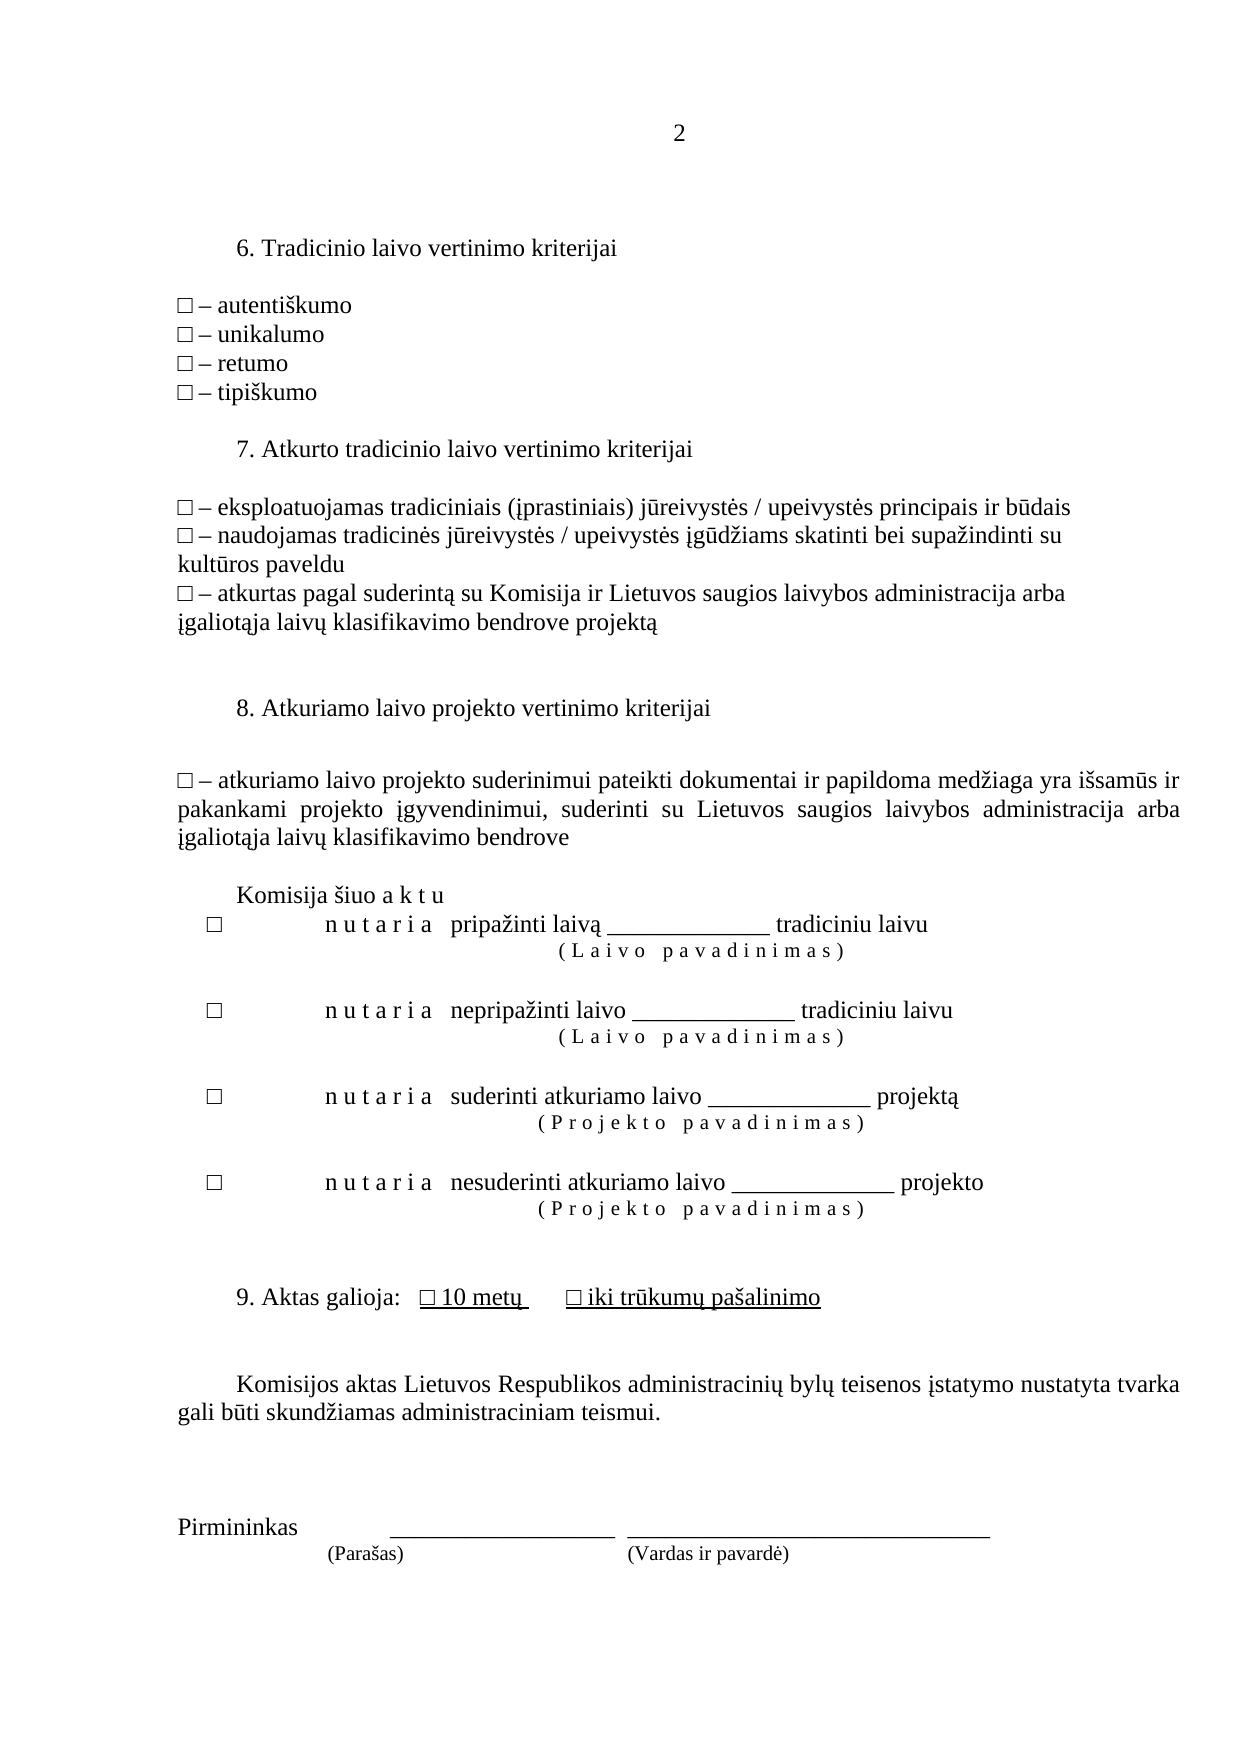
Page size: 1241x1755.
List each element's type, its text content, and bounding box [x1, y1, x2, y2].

table_cell □ – atkurtas pagal suderintą su Komisija ir Lietuvos saugios laivybos administracija arba įgaliotąja laivų klasifikavimo bendrove projektą [177, 578, 1122, 636]
table_cell □ – autentiškumo □ – unikalumo [177, 291, 1122, 348]
table_cell (Projekto pavadinimas) [325, 1196, 1077, 1225]
table_cell nutaria nesuderinti atkuriamo laivo _____________ projekto [325, 1168, 1077, 1196]
table_header [177, 463, 1122, 492]
table_cell nutaria suderinti atkuriamo laivo _____________ projektą [325, 1081, 1077, 1110]
table_cell □ – tipiškumo [177, 377, 1122, 406]
table_cell [177, 938, 325, 995]
table_cell □ – eksploatuojamas tradiciniais (įprastiniais) jūreivystės / upeivystės principais ir būdais □ – naudojamas tradicinės jūreivystės / upeivystės įgūdžiams skatinti bei supažindinti su kultūros paveldu [177, 492, 1122, 578]
text Komisija šiuo aktu [177, 880, 1181, 909]
text 7. Atkurto tradicinio laivo vertinimo kriterijai [177, 434, 1181, 463]
table_cell (Projekto pavadinimas) [325, 1110, 1077, 1167]
table_cell [177, 1024, 325, 1081]
text Komisijos aktas Lietuvos Respublikos administracinių bylų teisenos įstatymo nustatyta tvarka gali būti skundžiamas administraciniam teismui. [177, 1369, 1181, 1426]
text □ – atkuriamo laivo projekto suderinimui pateikti dokumentai ir papildoma medžiaga yra išsamūs ir pakankami projekto įgyvendinimui, suderinti su Lietuvos saugios laivybos administracija arba įgaliotąja laivų klasifikavimo bendrove [177, 765, 1181, 851]
table_cell nutaria nepripažinti laivo _____________ tradiciniu laivu [325, 995, 1077, 1024]
table_cell □ [177, 1081, 325, 1110]
table_cell (Laivo pavadinimas) [325, 938, 1077, 995]
table_header □ [177, 909, 325, 937]
table_cell □ – retumo [177, 348, 1122, 377]
text 6. Tradicinio laivo vertinimo kriterijai [177, 233, 1181, 262]
text 9. Aktas galioja: □ 10 metų □ iki trūkumų pašalinimo [177, 1282, 1181, 1311]
table_header nutaria pripažinti laivą _____________ tradiciniu laivu [325, 909, 1077, 937]
table_header [177, 262, 1122, 291]
table_cell [177, 636, 1122, 664]
table_cell □ [177, 995, 325, 1024]
table_cell (Laivo pavadinimas) [325, 1024, 1077, 1081]
table_cell [177, 1110, 325, 1167]
text (Parašas) (Vardas ir pavardė) [177, 1541, 1181, 1565]
table_cell □ [177, 1168, 325, 1196]
table_cell [177, 1196, 325, 1225]
text 8. Atkuriamo laivo projekto vertinimo kriterijai [177, 693, 1181, 722]
text Pirmininkas __________________ _____________________________ [177, 1512, 1181, 1541]
